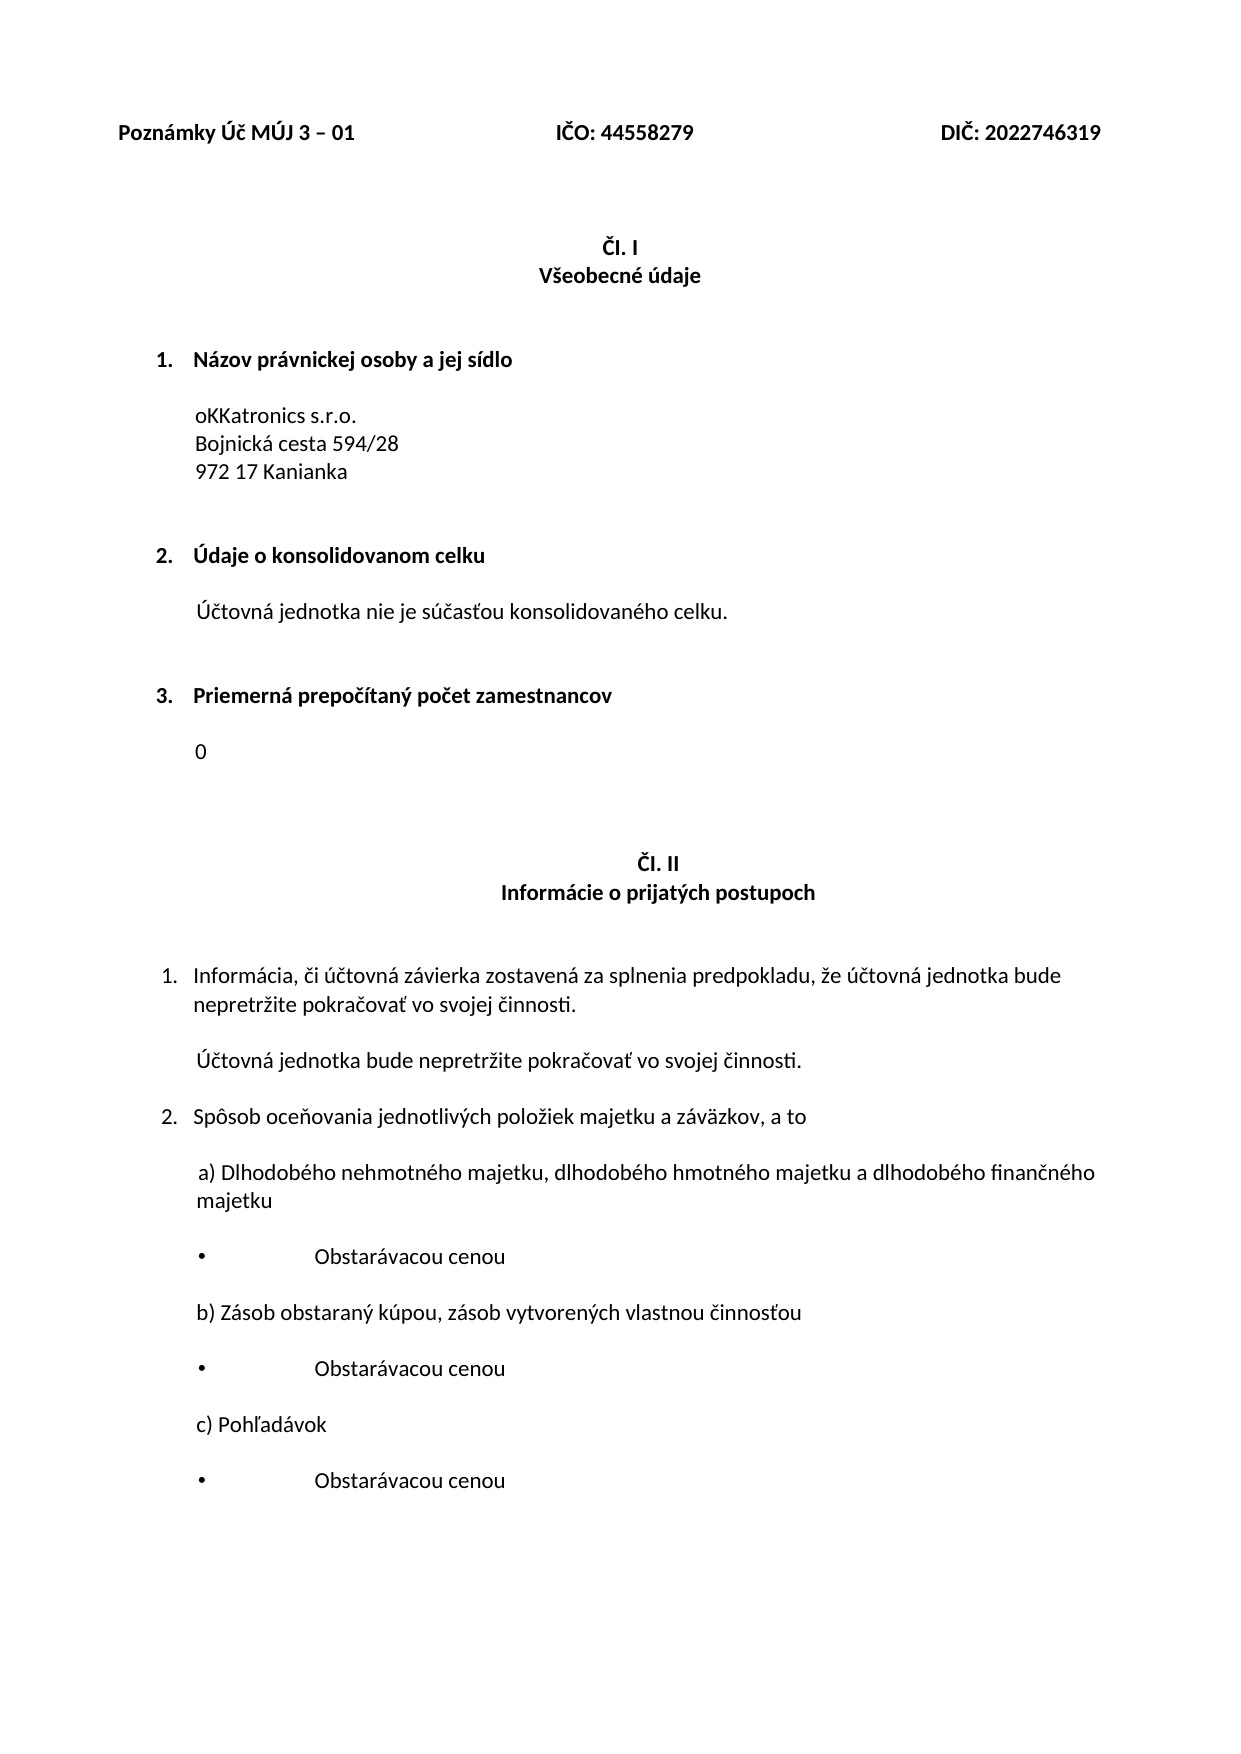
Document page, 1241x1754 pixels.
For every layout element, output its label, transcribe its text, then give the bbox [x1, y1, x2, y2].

text Bojnická cesta 594/28 [118, 429, 1122, 457]
text 0 [118, 737, 1122, 766]
text Informácie o prijatých postupoch [118, 878, 1122, 906]
text ČI. I [118, 233, 1122, 261]
list Obstarávacou cenou [196, 1242, 1122, 1270]
list Priemerná prepočítaný počet zamestnancov [156, 681, 1122, 709]
list c) Pohľadávok [196, 1410, 1122, 1438]
list b) Zásob obstaraný kúpou, zásob vytvorených vlastnou činnosťou [196, 1298, 1122, 1326]
list Informácia, či účtovná závierka zostavená za splnenia predpokladu, že účtovná jednotka bude nepretržite pokračovať vo svojej činnosti. [156, 962, 1122, 1018]
text Účtovná jednotka bude nepretržite pokračovať vo svojej činnosti. [118, 1046, 1122, 1074]
list Názov právnickej osoby a jej sídlo [156, 345, 1122, 373]
text Účtovná jednotka nie je súčasťou konsolidovaného celku. [118, 597, 1122, 625]
text a) Dlhodobého nehmotného majetku, dlhodobého hmotného majetku a dlhodobého finančného majetku [196, 1158, 1122, 1214]
list Obstarávacou cenou [196, 1354, 1122, 1382]
text Všeobecné údaje [118, 261, 1122, 289]
list Spôsob oceňovania jednotlivých položiek majetku a záväzkov, a to [156, 1102, 1122, 1130]
list Obstarávacou cenou [196, 1466, 1122, 1494]
list Údaje o konsolidovanom celku [156, 541, 1122, 569]
text oKKatronics s.r.o. [118, 401, 1122, 429]
text 972 17 Kanianka [118, 457, 1122, 485]
text ČI. II [118, 849, 1122, 878]
